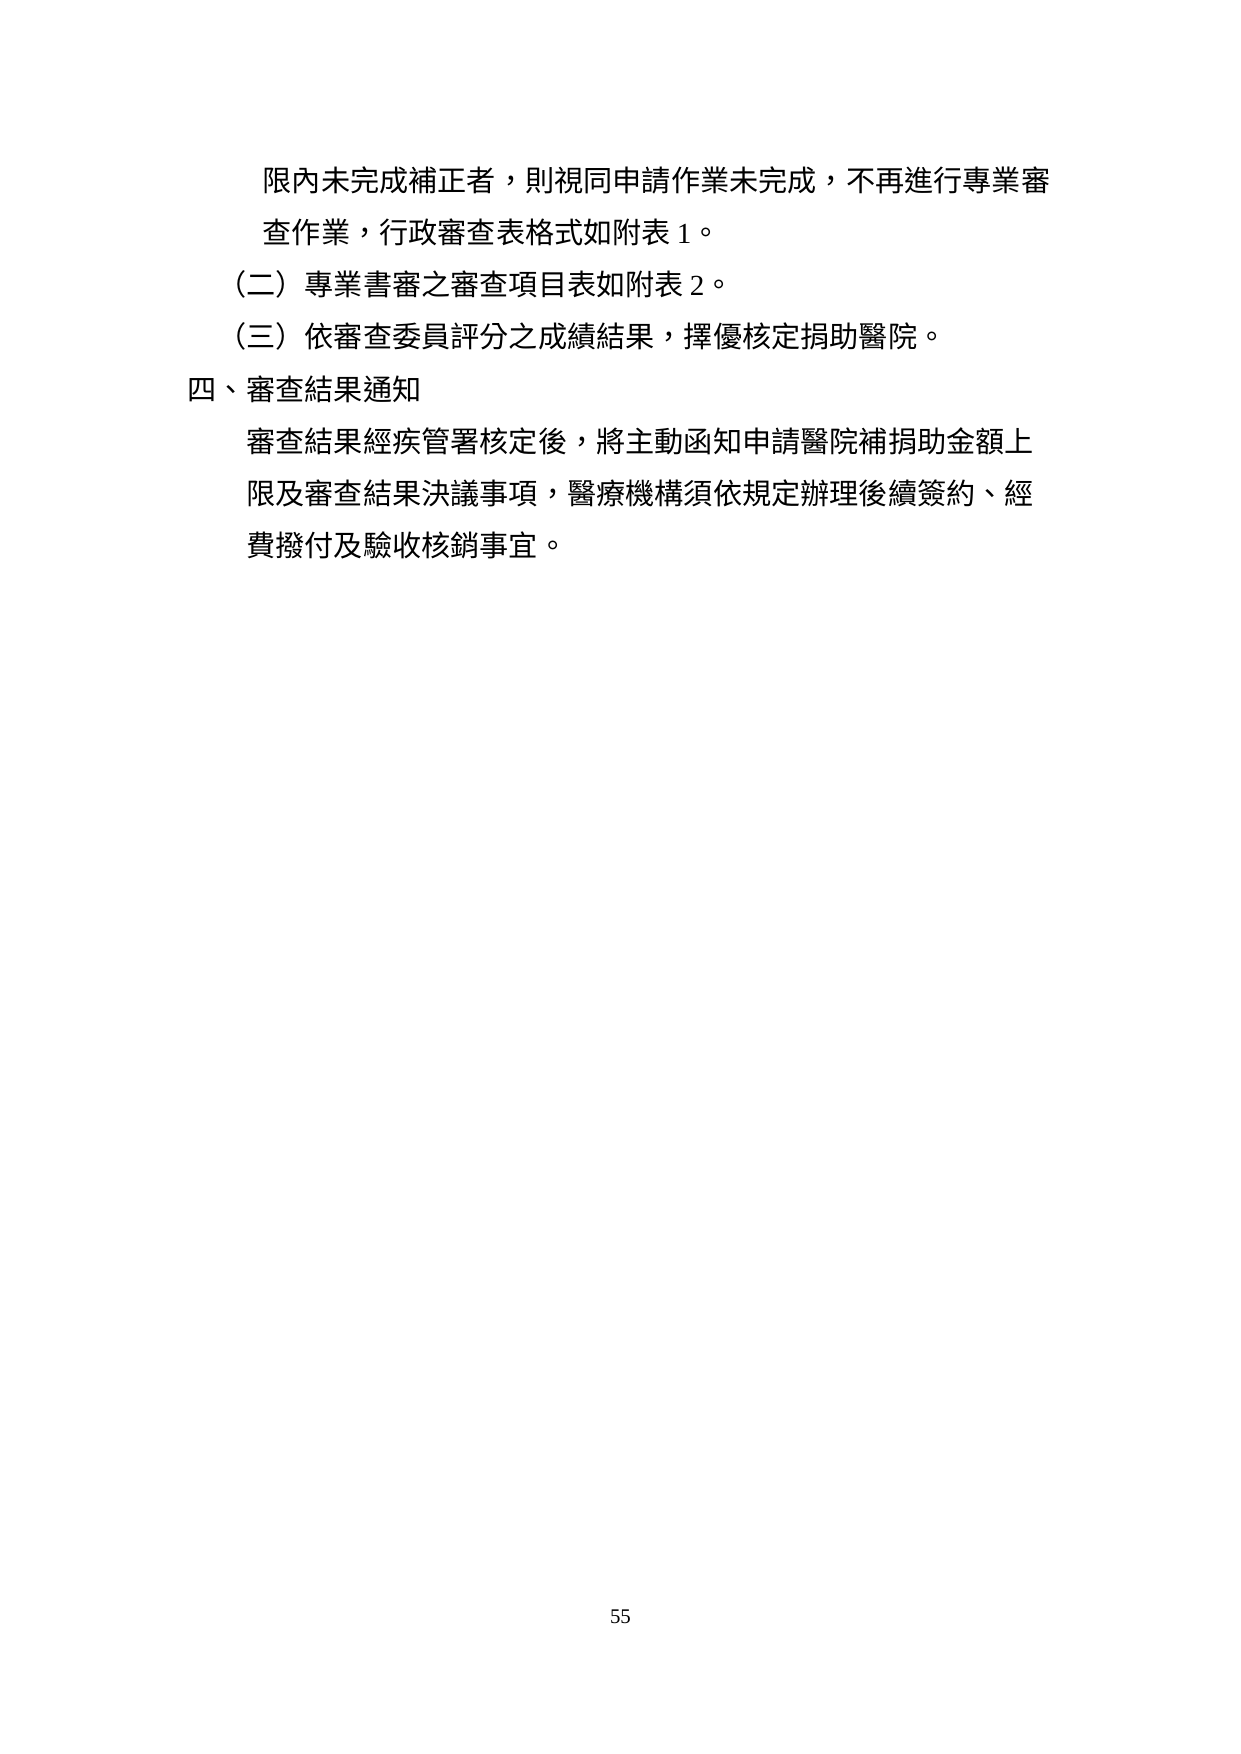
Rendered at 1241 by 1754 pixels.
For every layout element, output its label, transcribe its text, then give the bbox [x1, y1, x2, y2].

text 審查結果經疾管署核定後，將主動函知申請醫院補捐助金額上限及審查結果決議事項，醫療機構須依規定辦理後續簽約、經費撥付及驗收核銷事宜。 [246, 410, 1053, 567]
text （二）專業書審之審查項目表如附表2。 [187, 254, 1053, 306]
text （三）依審查委員評分之成績結果，擇優核定捐助醫院。 [187, 306, 1053, 358]
list 審查結果通知 [187, 358, 1053, 410]
text 限內未完成補正者，則視同申請作業未完成，不再進行專業審查作業，行政審查表格式如附表1。 [262, 150, 1053, 254]
